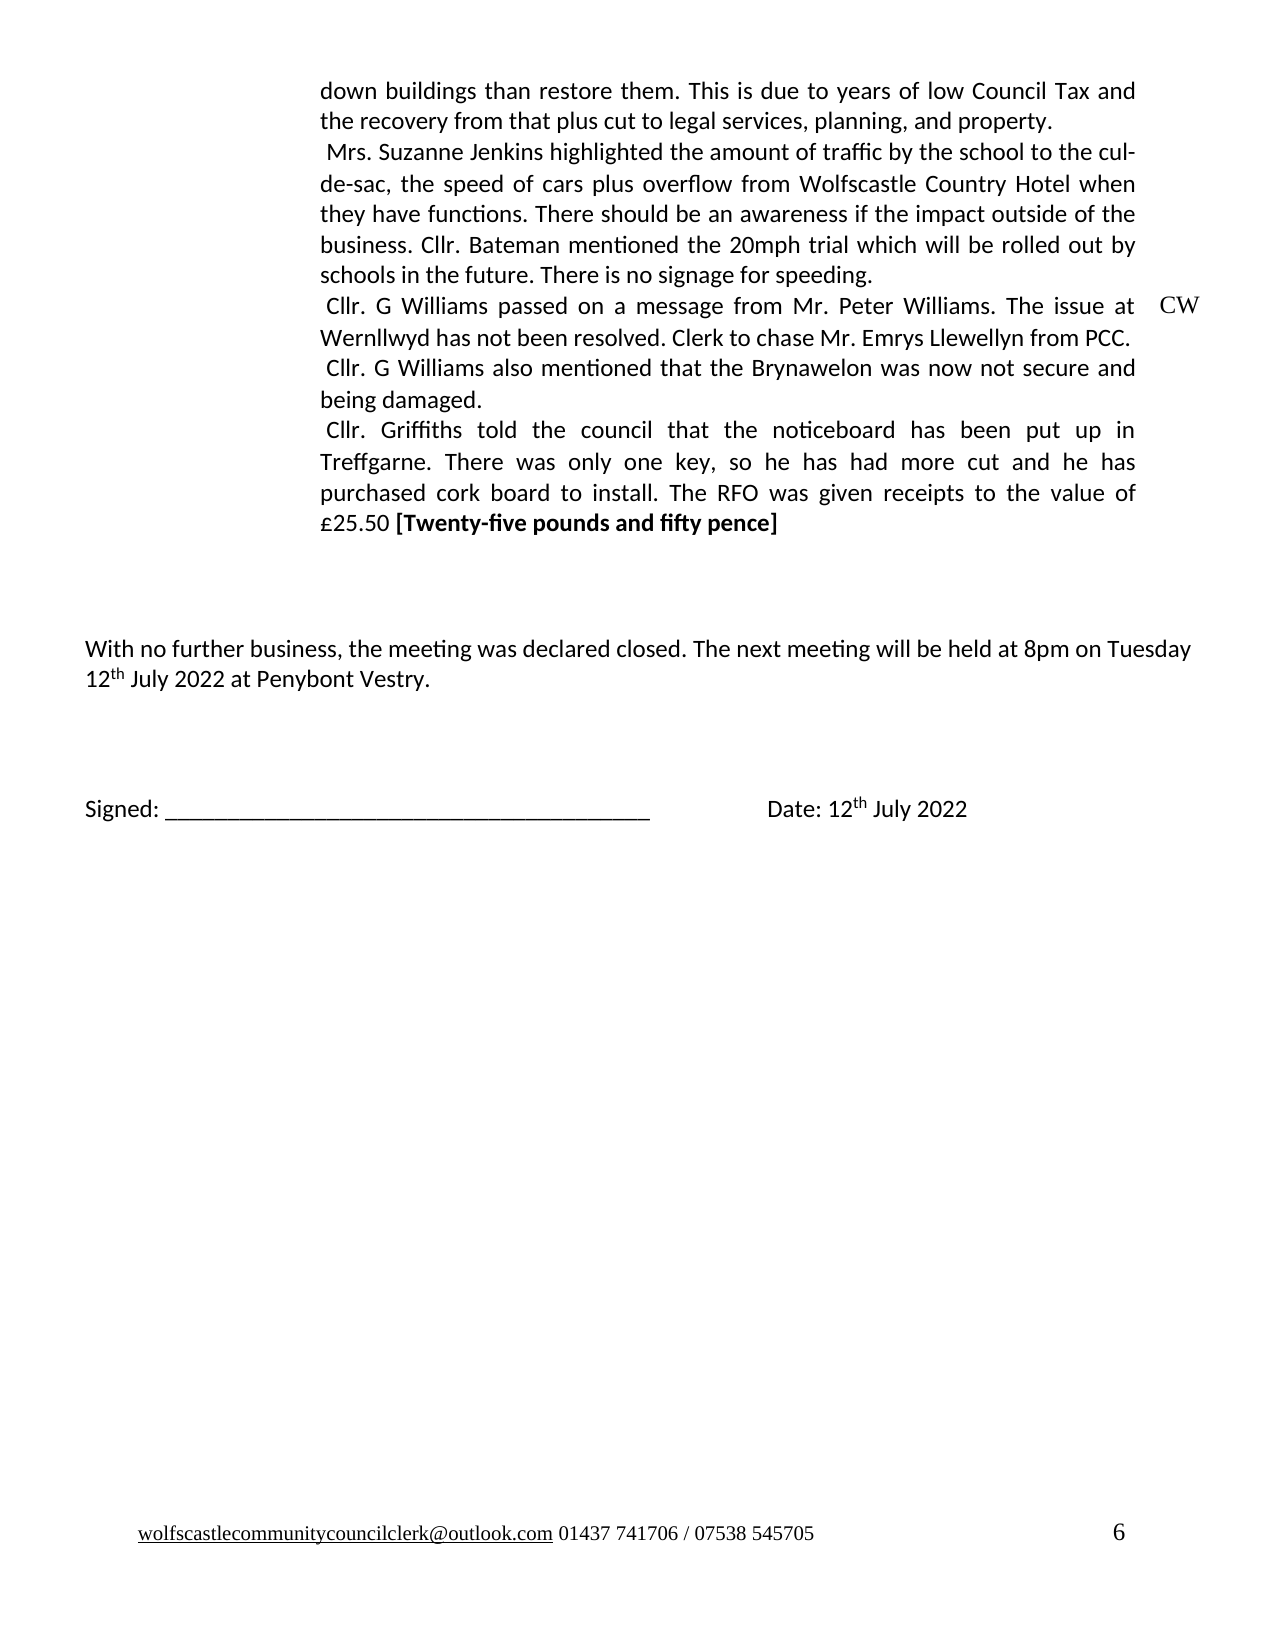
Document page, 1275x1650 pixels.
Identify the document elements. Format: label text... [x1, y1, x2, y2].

table_cell [74, 290, 315, 414]
table_cell Cllr. G Williams passed on a message from Mr. Peter Williams. The issue at Wernllwyd has not been resolved. Clerk to chase Mr. Emrys Llewellyn from PCC. Cllr. G Williams also mentioned that the Brynawelon was now not secure and being damaged. [315, 290, 1148, 414]
table_cell [74, 136, 315, 290]
table_cell [1148, 136, 1211, 290]
table_cell With no further business, the meeting was declared closed. The next meeting will be held at 8pm on Tuesday 12th July 2022 at Penybont Vestry. [74, 633, 1211, 707]
table_cell [74, 75, 315, 136]
table_cell down buildings than restore them. This is due to years of low Council Tax and the recovery from that plus cut to legal services, planning, and property. [315, 75, 1148, 136]
table_cell Date: 12th July 2022 [756, 793, 1211, 836]
table_cell Signed: _______________________________________ [74, 793, 756, 836]
table_cell [74, 415, 315, 538]
table_cell Mrs. Suzanne Jenkins highlighted the amount of traffic by the school to the cul-de-sac, the speed of cars plus overflow from Wolfscastle Country Hotel when they have functions. There should be an awareness if the impact outside of the business. Cllr. Bateman mentioned the 20mph trial which will be rolled out by schools in the future. There is no signage for speeding. [315, 136, 1148, 290]
table_cell Cllr. Griffiths told the council that the noticeboard has been put up in Treffgarne. There was only one key, so he has had more cut and he has purchased cork board to install. The RFO was given receipts to the value of £25.50 [Twenty-five pounds and fifty pence] [315, 415, 1148, 538]
table_cell [74, 538, 1211, 633]
table_cell [1148, 75, 1211, 136]
table_cell [74, 707, 1211, 793]
table_cell CW [1148, 290, 1211, 414]
table_cell [1148, 415, 1211, 538]
